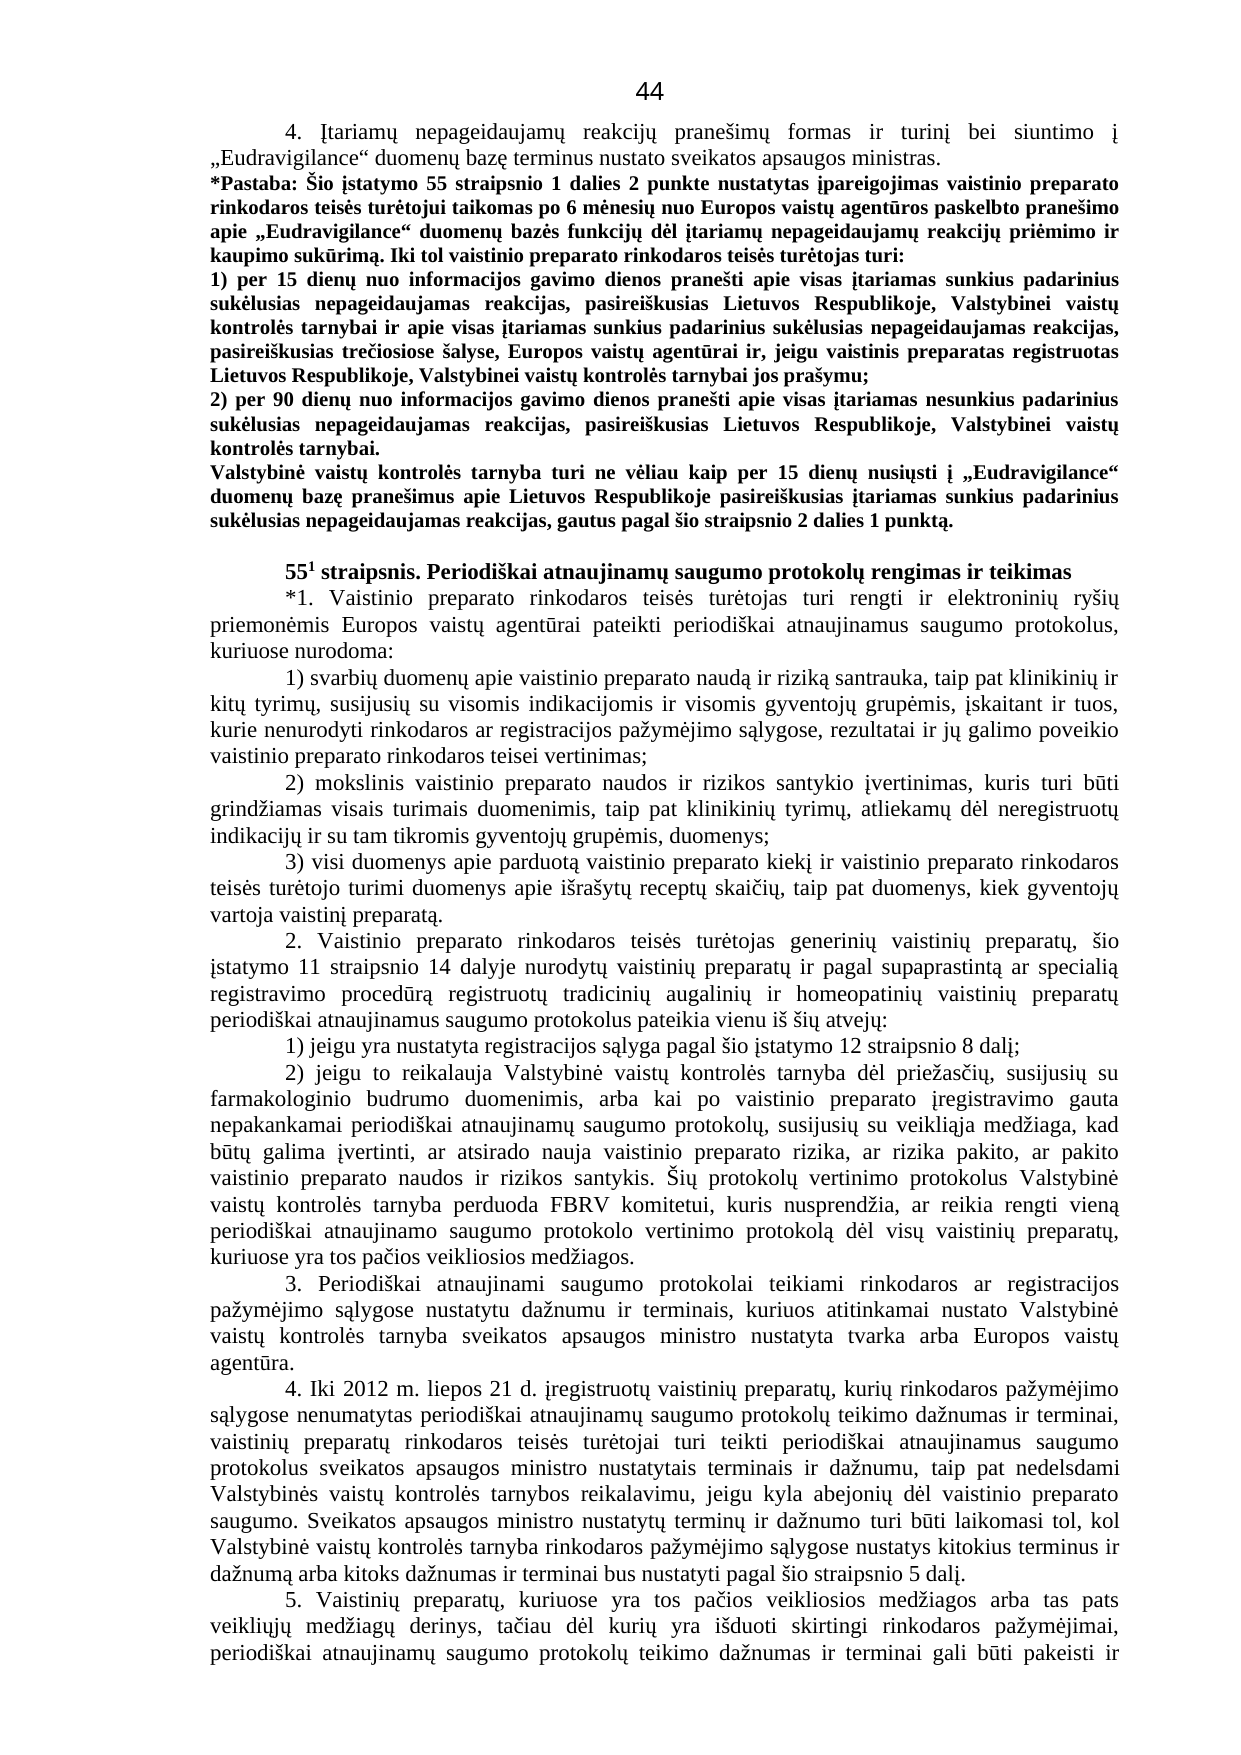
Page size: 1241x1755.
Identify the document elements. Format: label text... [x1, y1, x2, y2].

text 1) per 15 dienų nuo informacijos gavimo dienos pranešti apie visas įtariamas sunkius padarinius sukėlusias nepageidaujamas reakcijas, pasireiškusias Lietuvos Respublikoje, Valstybinei vaistų kontrolės tarnybai ir apie visas įtariamas sunkius padarinius sukėlusias nepageidaujamas reakcijas, pasireiškusias trečiosiose šalyse, Europos vaistų agentūrai ir, jeigu vaistinis preparatas registruotas Lietuvos Respublikoje, Valstybinei vaistų kontrolės tarnybai jos prašymu; [210, 267, 1120, 387]
text 2) mokslinis vaistinio preparato naudos ir rizikos santykio įvertinimas, kuris turi būti grindžiamas visais turimais duomenimis, taip pat klinikinių tyrimų, atliekamų dėl neregistruotų indikacijų ir su tam tikromis gyventojų grupėmis, duomenys; [210, 769, 1120, 848]
text Valstybinė vaistų kontrolės tarnyba turi ne vėliau kaip per 15 dienų nusiųsti į „Eudravigilance“ duomenų bazę pranešimus apie Lietuvos Respublikoje pasireiškusias įtariamas sunkius padarinius sukėlusias nepageidaujamas reakcijas, gautus pagal šio straipsnio 2 dalies 1 punktą. [210, 459, 1120, 532]
text 551 straipsnis. Periodiškai atnaujinamų saugumo protokolų rengimas ir teikimas [285, 558, 1120, 584]
text *1. Vaistinio preparato rinkodaros teisės turėtojas turi rengti ir elektroninių ryšių priemonėmis Europos vaistų agentūrai pateikti periodiškai atnaujinamus saugumo protokolus, kuriuose nurodoma: [210, 584, 1120, 663]
text 2) per 90 dienų nuo informacijos gavimo dienos pranešti apie visas įtariamas nesunkius padarinius sukėlusias nepageidaujamas reakcijas, pasireiškusias Lietuvos Respublikoje, Valstybinei vaistų kontrolės tarnybai. [210, 387, 1120, 459]
text 3) visi duomenys apie parduotą vaistinio preparato kiekį ir vaistinio preparato rinkodaros teisės turėtojo turimi duomenys apie išrašytų receptų skaičių, taip pat duomenys, kiek gyventojų vartoja vaistinį preparatą. [210, 848, 1120, 927]
text 4. Iki 2012 m. liepos 21 d. įregistruotų vaistinių preparatų, kurių rinkodaros pažymėjimo sąlygose nenumatytas periodiškai atnaujinamų saugumo protokolų teikimo dažnumas ir terminai, vaistinių preparatų rinkodaros teisės turėtojai turi teikti periodiškai atnaujinamus saugumo protokolus sveikatos apsaugos ministro nustatytais terminais ir dažnumu, taip pat nedelsdami Valstybinės vaistų kontrolės tarnybos reikalavimu, jeigu kyla abejonių dėl vaistinio preparato saugumo. Sveikatos apsaugos ministro nustatytų terminų ir dažnumo turi būti laikomasi tol, kol Valstybinė vaistų kontrolės tarnyba rinkodaros pažymėjimo sąlygose nustatys kitokius terminus ir dažnumą arba kitoks dažnumas ir terminai bus nustatyti pagal šio straipsnio 5 dalį. [210, 1375, 1120, 1586]
text 5. Vaistinių preparatų, kuriuose yra tos pačios veikliosios medžiagos arba tas pats veikliųjų medžiagų derinys, tačiau dėl kurių yra išduoti skirtingi rinkodaros pažymėjimai, periodiškai atnaujinamų saugumo protokolų teikimo dažnumas ir terminai gali būti pakeisti ir [210, 1586, 1120, 1665]
text 3. Periodiškai atnaujinami saugumo protokolai teikiami rinkodaros ar registracijos pažymėjimo sąlygose nustatytu dažnumu ir terminais, kuriuos atitinkamai nustato Valstybinė vaistų kontrolės tarnyba sveikatos apsaugos ministro nustatyta tvarka arba Europos vaistų agentūra. [210, 1270, 1120, 1375]
text 1) svarbių duomenų apie vaistinio preparato naudą ir riziką santrauka, taip pat klinikinių ir kitų tyrimų, susijusių su visomis indikacijomis ir visomis gyventojų grupėmis, įskaitant ir tuos, kurie nenurodyti rinkodaros ar registracijos pažymėjimo sąlygose, rezultatai ir jų galimo poveikio vaistinio preparato rinkodaros teisei vertinimas; [210, 663, 1120, 769]
text 1) jeigu yra nustatyta registracijos sąlyga pagal šio įstatymo 12 straipsnio 8 dalį; [210, 1032, 1120, 1059]
text 2) jeigu to reikalauja Valstybinė vaistų kontrolės tarnyba dėl priežasčių, susijusių su farmakologinio budrumo duomenimis, arba kai po vaistinio preparato įregistravimo gauta nepakankamai periodiškai atnaujinamų saugumo protokolų, susijusių su veikliąja medžiaga, kad būtų galima įvertinti, ar atsirado nauja vaistinio preparato rizika, ar rizika pakito, ar pakito vaistinio preparato naudos ir rizikos santykis. Šių protokolų vertinimo protokolus Valstybinė vaistų kontrolės tarnyba perduoda FBRV komitetui, kuris nusprendžia, ar reikia rengti vieną periodiškai atnaujinamo saugumo protokolo vertinimo protokolą dėl visų vaistinių preparatų, kuriuose yra tos pačios veikliosios medžiagos. [210, 1059, 1120, 1270]
text *Pastaba: Šio įstatymo 55 straipsnio 1 dalies 2 punkte nustatytas įpareigojimas vaistinio preparato rinkodaros teisės turėtojui taikomas po 6 mėnesių nuo Europos vaistų agentūros paskelbto pranešimo apie „Eudravigilance“ duomenų bazės funkcijų dėl įtariamų nepageidaujamų reakcijų priėmimo ir kaupimo sukūrimą. Iki tol vaistinio preparato rinkodaros teisės turėtojas turi: [210, 171, 1120, 267]
text 4. Įtariamų nepageidaujamų reakcijų pranešimų formas ir turinį bei siuntimo į „Eudravigilance“ duomenų bazę terminus nustato sveikatos apsaugos ministras. [210, 118, 1120, 171]
text 2. Vaistinio preparato rinkodaros teisės turėtojas generinių vaistinių preparatų, šio įstatymo 11 straipsnio 14 dalyje nurodytų vaistinių preparatų ir pagal supaprastintą ar specialią registravimo procedūrą registruotų tradicinių augalinių ir homeopatinių vaistinių preparatų periodiškai atnaujinamus saugumo protokolus pateikia vienu iš šių atvejų: [210, 927, 1120, 1032]
